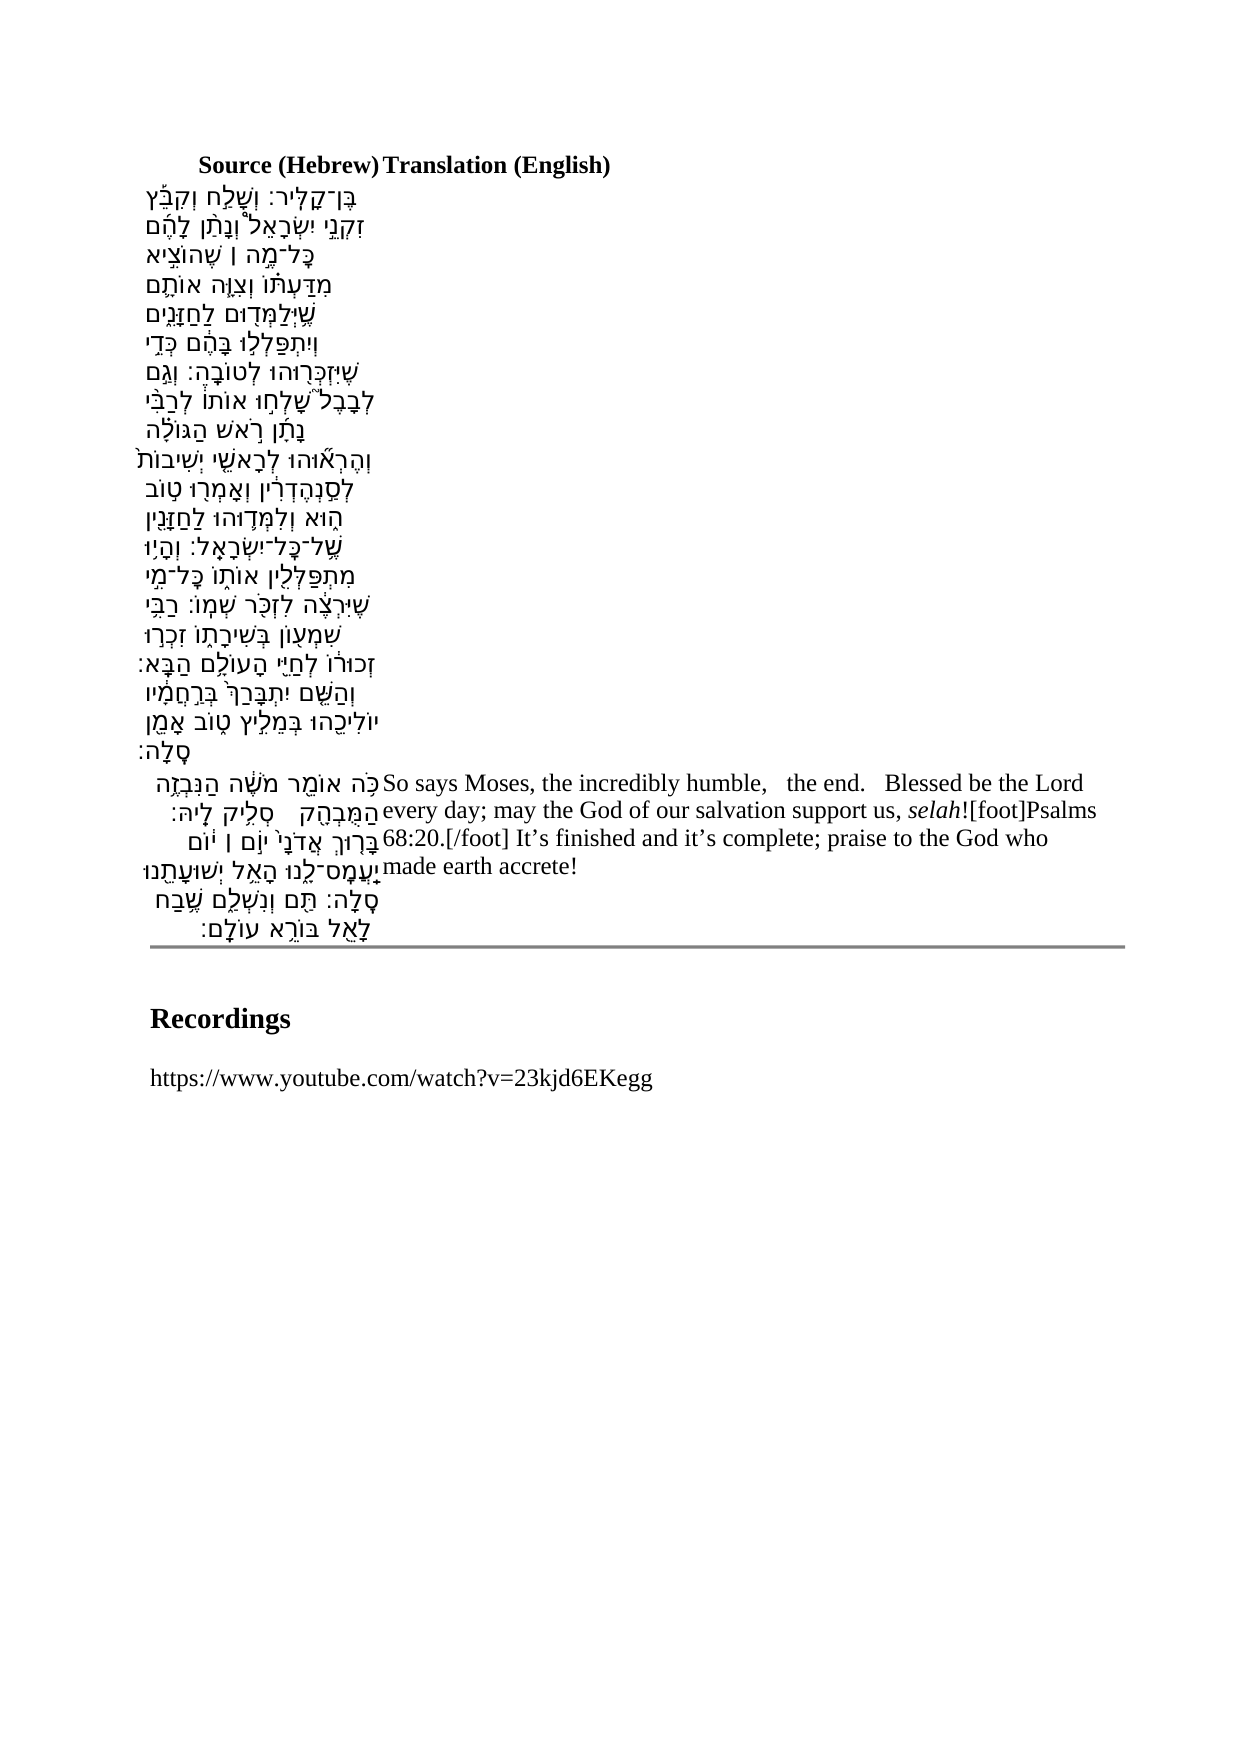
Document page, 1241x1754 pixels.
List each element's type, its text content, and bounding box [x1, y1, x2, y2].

table_header Source (Hebrew) [135, 150, 381, 181]
table_cell בֶּן־קָלִּֽיר׃ וְשָׁלַ֣ח וְקִבֵּ֡ץ זִקְנֵ֣י יִשְׂרָאֵל֩ וְנָתַ֨ן לָהֶ֜ם כׇּל־מֶ֣ה ׀ שֶׁהוֹצִ֣יא מִדַּעְתּ֗וֹ וְצִוָּ֧ה אוֹתָ֛ם שֶׁ֥יְּלַמְּד֖וּם לַחַזָּנִ֑ים וְיִתְפַּלְל֣וּ בָּהֶ֔ם כְּדֵ֥י שֶׁיִּזְכְּר֖וּהוּ לְטוֹבָֽה׃ וְגַ֣ם לְבָבֶל֮ שָׁלְח֣וּ אוֹתוֹ֒ לְרַבִּ֨י נָתָ֜ן רֹ֣אשׁ הַגּוֹלָ֗ה וְהֶרְא֞וּהוּ לְרָאשֵׁ֤י יְשִׁיבוֹת֙ לְסַ֣נְהֶדְרִ֔ין וְאָמְר֖וּ ט֣וֹב ה֑וּא וְלִמְּד֛וּהוּ לַחַזָּנִ֖ין שֶׁ֥ל־כׇּל־יִשְׂרָאֵֽל׃ וְהָי֥וּ מִתְפַּלְּלִ֖ין אוֹת֑וֹ כׇּל־מִ֣י שֶׁיִּרְצֶ֔ה לִזְכֹּ֖ר שְׁמֽוֹ׃ רַבִּ֥י שִׁמְע֖וֹן בְּשִׁירָת֑וֹ זִכְר֣וּ זְכוּר֔וֹ לְחַיֵּ֖י הָעוֹלָ֥ם הַבָּֽא׃ וְהַשֵּׁ֤ם יִתְבָּרַךְ֙ בְּרַ֣חֲמָ֔יו יוֹלִיכֵ֖הוּ בְּמֵלִ֣יץ ט֑וֹב אָמֵ֖ן סֶֽלָה׃ [135, 181, 381, 767]
table_cell So says Moses, the incredibly humble, the end. Blessed be the Lord every day; may the God of our salvation support us, selah![foot]Psalms 68:20.[/foot] It’s finished and it’s complete; praise to the God who made earth accrete! [381, 767, 1105, 945]
table_cell כֹּ֥ה אוֹמֵ֖ר מֹשֶׁ֔ה הַנִּבְזֶ֥ה הַמֻּבְהָ֖ק סְלִ֥יק לֵֽיהּ׃ בָּר֤וּךְ אֲדֹנָי֙ יוֹ֣ם ׀ י֔וֹם יַֽעֲמׇס־לָ֑נוּ הָאֵ֥ל יְשׁוּעָתֵ֖נוּ סֶֽלָה׃ תַּ֖ם וְנִשְׁלַ֑ם שֶׁ֥בַח לָאֵ֖ל בּוֹרֵ֥א עוֹלָֽם׃ [135, 767, 381, 945]
text https://www.youtube.com/watch?v=23kjd6EKegg [150, 1064, 1090, 1092]
table_header Translation (English) [381, 150, 1105, 181]
subtitle Recordings [150, 1002, 1090, 1035]
table_cell And the chief of the Sanhedrin was named Shim’on Kefa.[foot]i.e. Simon Peter, also referred to as “Kephas” in the Christan gospels. Alongside Paul, this makes two foundational figures in early Christianity which this text reclaims as rabbinic.[/foot] And why was his name Kefa?[foot]Kefa is literally “stone” in Aramaic, and thus equivalent to the Greek name Peter. This is also referenced in the Christan gospels, Matthew 16:18, where Jesus himself makes a pun on this meaning.[/foot] Because he would stand on the stone on which Ezekiel prophecied in the river Chebar, and on that very stone a divine voice would answer Shim’on from heaven. When the Nazarenes[foot]See note 84[/foot] heard that Shim’on Kefa was one of the hearers of the divine voice, and that in him was great uncountable wisdom, they were jealous of Israel, that such a great man was found in Israel. And the Blessed Name set in the mind of Shim’on Kefa to go to Jerusalem and pray during the festival of Sukkot. And all the hegemons and the great elder[foot]The bishops and the pope. In this text Simon Peter is not said to be the pope.[/foot] of the Nazarenes[foot]See note 84[/foot] went to Shim’on Kefa on the Mount of Olives on the day of Hosha’na Rabba.[foot]The last day of Sukkot proper. Maybe also a pun on the Christian prayer "Osanna in excelsis", which is a literal translation of the name of the day. Alternatively, a reference to the customs of Palm Sunday, themselves a muddled reference to the custom of the lulav on Sukkot.[/foot] When they saw his wisdom they all agreed that one like him should not count for Israel, to convert him to the religion of the Nazarenes.[foot]See note 84[/foot] And they forced him, saying, “If you do not go back to our religion, we will kill you, and we will not leave in Israel anyone who enters the Holy Temple. When Israel saw this, they pleaded with him, “Accept their words and act by your wisdom, and the sin and transgression will not be upon you.” At that, after he saw that the ruling was bad for Israel, he went back with the Nazarenes.[foot]See note 84[/foot] And he said to them, “On one condition will I go back in your practice — that you never kill a Jew, nor strike him, but let him exit and enter the Holy Temple.” And the elder[foot]The pope.[/foot] and the Nazarenes[foot]See note 84[/foot] accepted his words on them, all these conditions. And a condition he made for them that they would build him a tall tower[foot]This is likely a reference to a stylite, a pillar upon which Christian ascetics would publicly isolate themselves, a practice begun in Syria in the 5th century CE by Simeon Stylites the Elder (ca. 390 – 2 September 459). --Aharon Varady[/foot] and he would go in it and eat no meat nor you-know-what,[foot]A euphemism for pork.[/foot] just bread and water; to drop down to them a box on a string, and they would put bread and water alone in it, and to be in that tower until the day of his death. All this he did so as not to defile his soul nor be made unclean among them, nor be intermingled with them, in the name of heaven. And upon the Nazarenes[foot]See note 84[/foot] he would say “According to your reasoning,” as if he was mourning for Yeshu; and he would not eat meat nor you-know-what, just bread and water alone. And they built him a tower and he dwelt in it, and he was not defiled in eating, nor did he bow down to the image.[foot]The crucifix.[/foot] After some days he wrote poetry inside the tower — qerovot,[foot]Poems to be recited within the morning ‘amidah service.[/foot] yotsrot,[foot] Poems to be recited within the yotser or blessing.[/foot] and zultot[foot] Poems to be recited within the emet v-yatsiv blessing.[/foot] — by his name,[foot]i.e. following an acrostic format. In some variants of the text, specific prayers attributed to Simon Peter include Nishmat (which features the reverse acrostic שׄוכן עד... מׄי ידמה לך... עׄד הנה... וׄאלו פנו... נׄשמת), Ahava Rabba, and the Yom Kippur piyyut Eten T’hila.[/foot] as did ‘Eliezer ben Qallir.[foot]Another famous liturgical poet, who lived ca. 570 – ca. 640 CE.[/foot] And he sent and gathered the elders of Israel, and gave them everything that came from his reasoning, and commanded them that they should teach it to cantors, and they should pray with them so as to remember him for good. And also to Babylon they sent them, to Rabbi Natan the exilarch, and they showed them to the heads of the yeshivas, to the Sanhedrin, and said, “This is good,” and they taught it to the cantors of all Israel. And everyone who would want to remember his name would pray it. Rabbi Shim’on in his song — remember his memory for life in the world to come! And may the Blessed Name in His mercy bring him a good advocate — amen, selah! [381, 181, 1105, 767]
